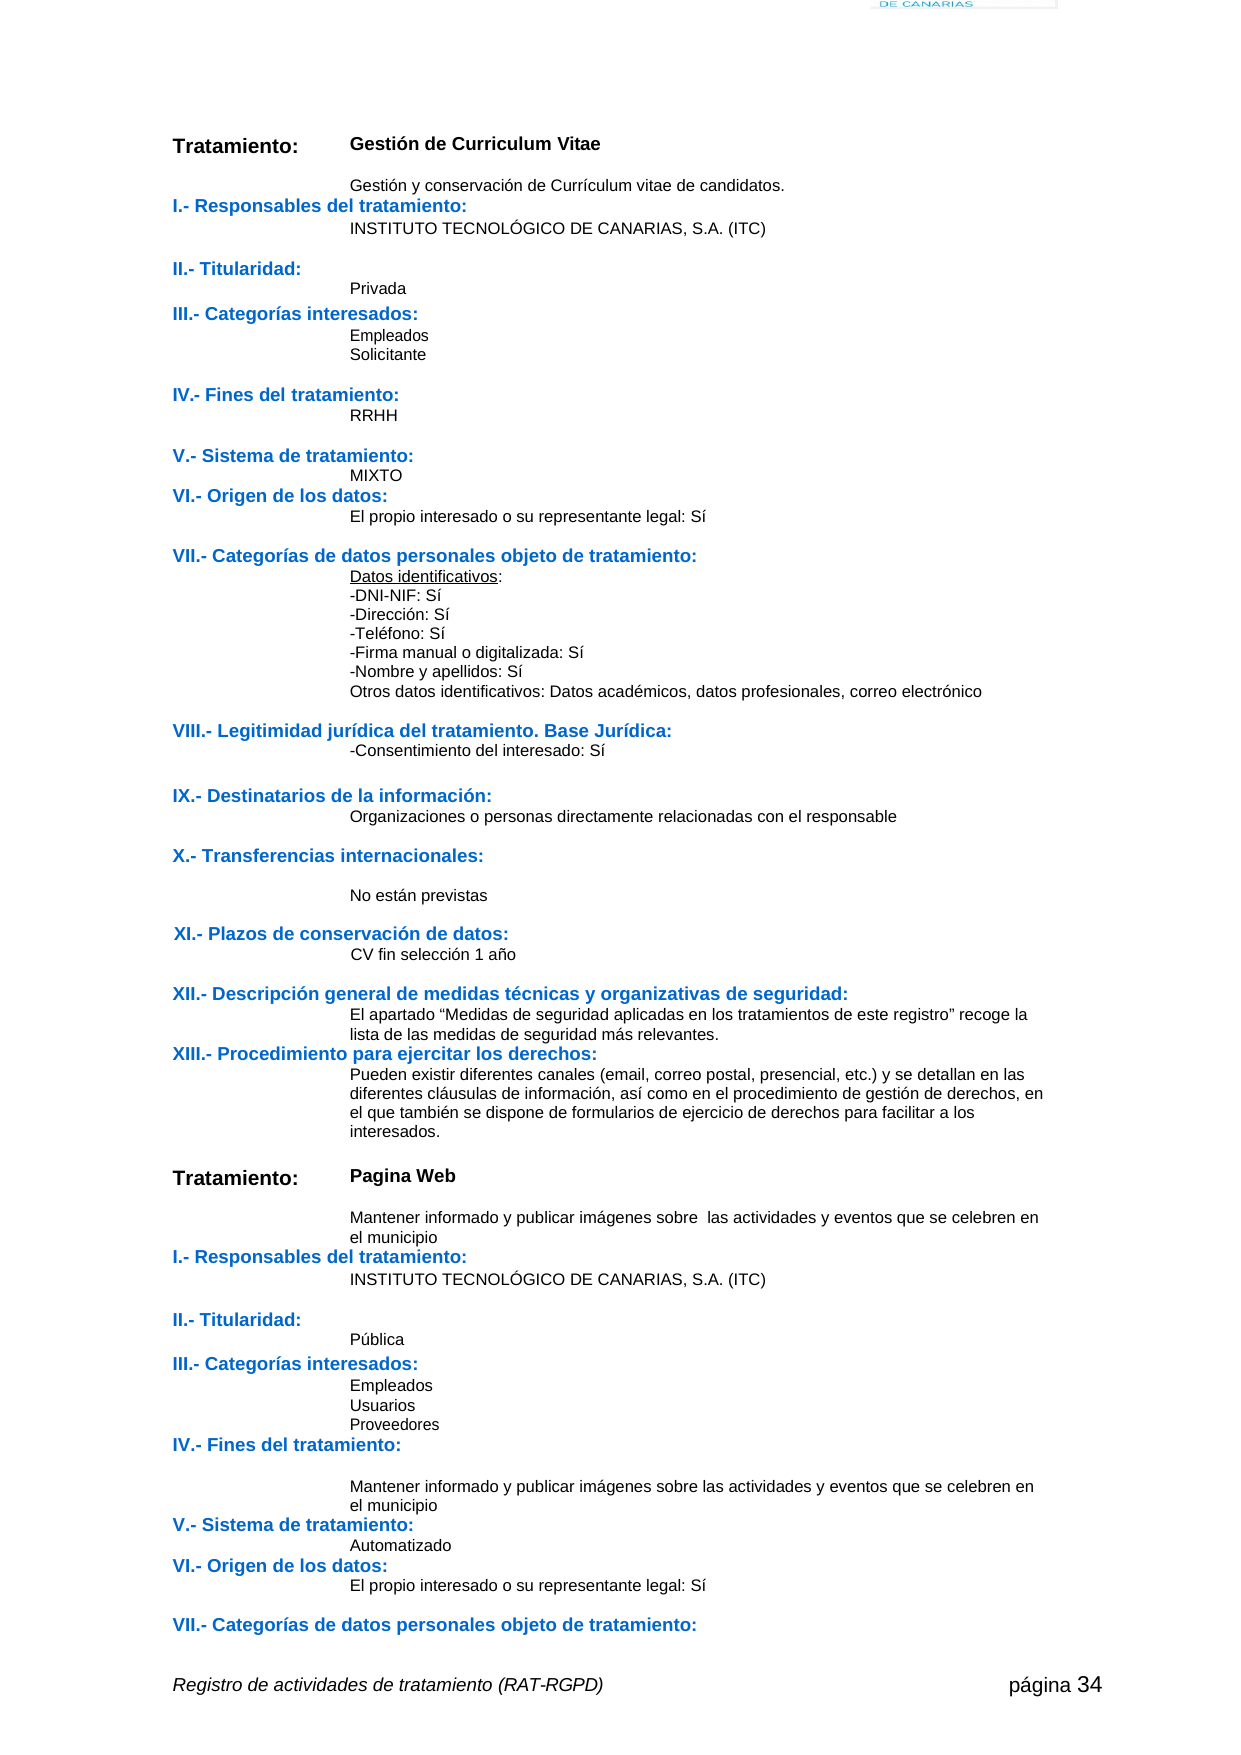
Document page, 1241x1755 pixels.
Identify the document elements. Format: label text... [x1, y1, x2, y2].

text INSTITUTO TECNOLÓGICO DE CANARIAS, S.A. (ITC) [349, 219, 1195, 238]
text -Dirección: Sí [349, 605, 1195, 624]
subtitle I.- Responsables del tratamiento: [172, 1247, 1195, 1268]
text Mantener informado y publicar imágenes sobre las actividades y eventos que se celebren en el municipio [349, 1476, 1047, 1515]
text Tratamiento: Gestión de Curriculum Vitae [172, 133, 1195, 157]
subtitle III.- Categorías interesados: [172, 302, 1195, 324]
text Empleados Solicitante [349, 326, 482, 364]
subtitle V.- Sistema de tratamiento: [172, 445, 1195, 466]
text Pública [349, 1330, 1195, 1349]
text El propio interesado o su representante legal: Sí [349, 507, 1195, 526]
subtitle VII.- Categorías de datos personales objeto de tratamiento: [172, 545, 1195, 567]
text Datos identificativos: [349, 567, 1195, 586]
text MIXTO [349, 466, 1195, 485]
subtitle XIII.- Procedimiento para ejercitar los derechos: [172, 1044, 1195, 1064]
subtitle II.- Titularidad: [172, 1308, 306, 1330]
text Organizaciones o personas directamente relacionadas con el responsable [349, 807, 1195, 826]
text Mantener informado y publicar imágenes sobre las actividades y eventos que se celebren en el municipio [349, 1208, 1052, 1247]
text No están previstas [349, 886, 1195, 905]
text Privada [349, 279, 1195, 298]
text Pueden existir diferentes canales (email, correo postal, presencial, etc.) y se detallan en las diferentes cláusulas de información, así como en el procedimiento de gestión de derechos, en el que también se dispone de formularios de ejercicio de derechos para facilitar a los interesados. [349, 1064, 1052, 1141]
subtitle XI.- Plazos de conservación de datos: [139, 924, 509, 945]
text -Consentimiento del interesado: Sí [349, 742, 1195, 761]
text -Firma manual o digitalizada: Sí [349, 644, 1195, 663]
subtitle IV.- Fines del tratamiento: [172, 383, 1195, 405]
subtitle VII.- Categorías de datos personales objeto de tratamiento: [172, 1615, 1195, 1636]
subtitle X.- Transferencias internacionales: [172, 844, 1195, 866]
text El apartado “Medidas de seguridad aplicadas en los tratamientos de este registro” recoge la lista de las medidas de seguridad más relevantes. [349, 1005, 1052, 1043]
subtitle IV.- Fines del tratamiento: [172, 1434, 1195, 1455]
text -Nombre y apellidos: Sí [349, 663, 1195, 682]
subtitle VI.- Origen de los datos: [172, 485, 1195, 507]
subtitle III.- Categorías interesados: [172, 1353, 1195, 1374]
text CV fin selección 1 año [139, 945, 516, 964]
subtitle V.- Sistema de tratamiento: [172, 1515, 1195, 1536]
text Automatizado [349, 1536, 1195, 1555]
subtitle IX.- Destinatarios de la información: [172, 784, 1195, 806]
subtitle XII.- Descripción general de medidas técnicas y organizativas de seguridad: [172, 984, 1195, 1005]
subtitle VIII.- Legitimidad jurídica del tratamiento. Base Jurídica: [172, 720, 1195, 742]
text -Teléfono: Sí [349, 624, 1195, 643]
text Gestión y conservación de Currículum vitae de candidatos. [349, 176, 1195, 196]
subtitle I.- Responsables del tratamiento: [172, 196, 1195, 217]
text Empleados Usuarios Proveedores [349, 1376, 482, 1434]
subtitle VI.- Origen de los datos: [172, 1555, 1195, 1577]
text Tratamiento: Pagina Web [172, 1165, 1195, 1189]
text -DNI-NIF: Sí [349, 586, 1195, 605]
text Otros datos identificativos: Datos académicos, datos profesionales, correo electrónico [349, 682, 1195, 701]
text INSTITUTO TECNOLÓGICO DE CANARIAS, S.A. (ITC) [349, 1270, 1195, 1289]
text RRHH [349, 406, 1195, 425]
text El propio interesado o su representante legal: Sí [349, 1577, 1195, 1596]
subtitle II.- Titularidad: [172, 257, 306, 279]
